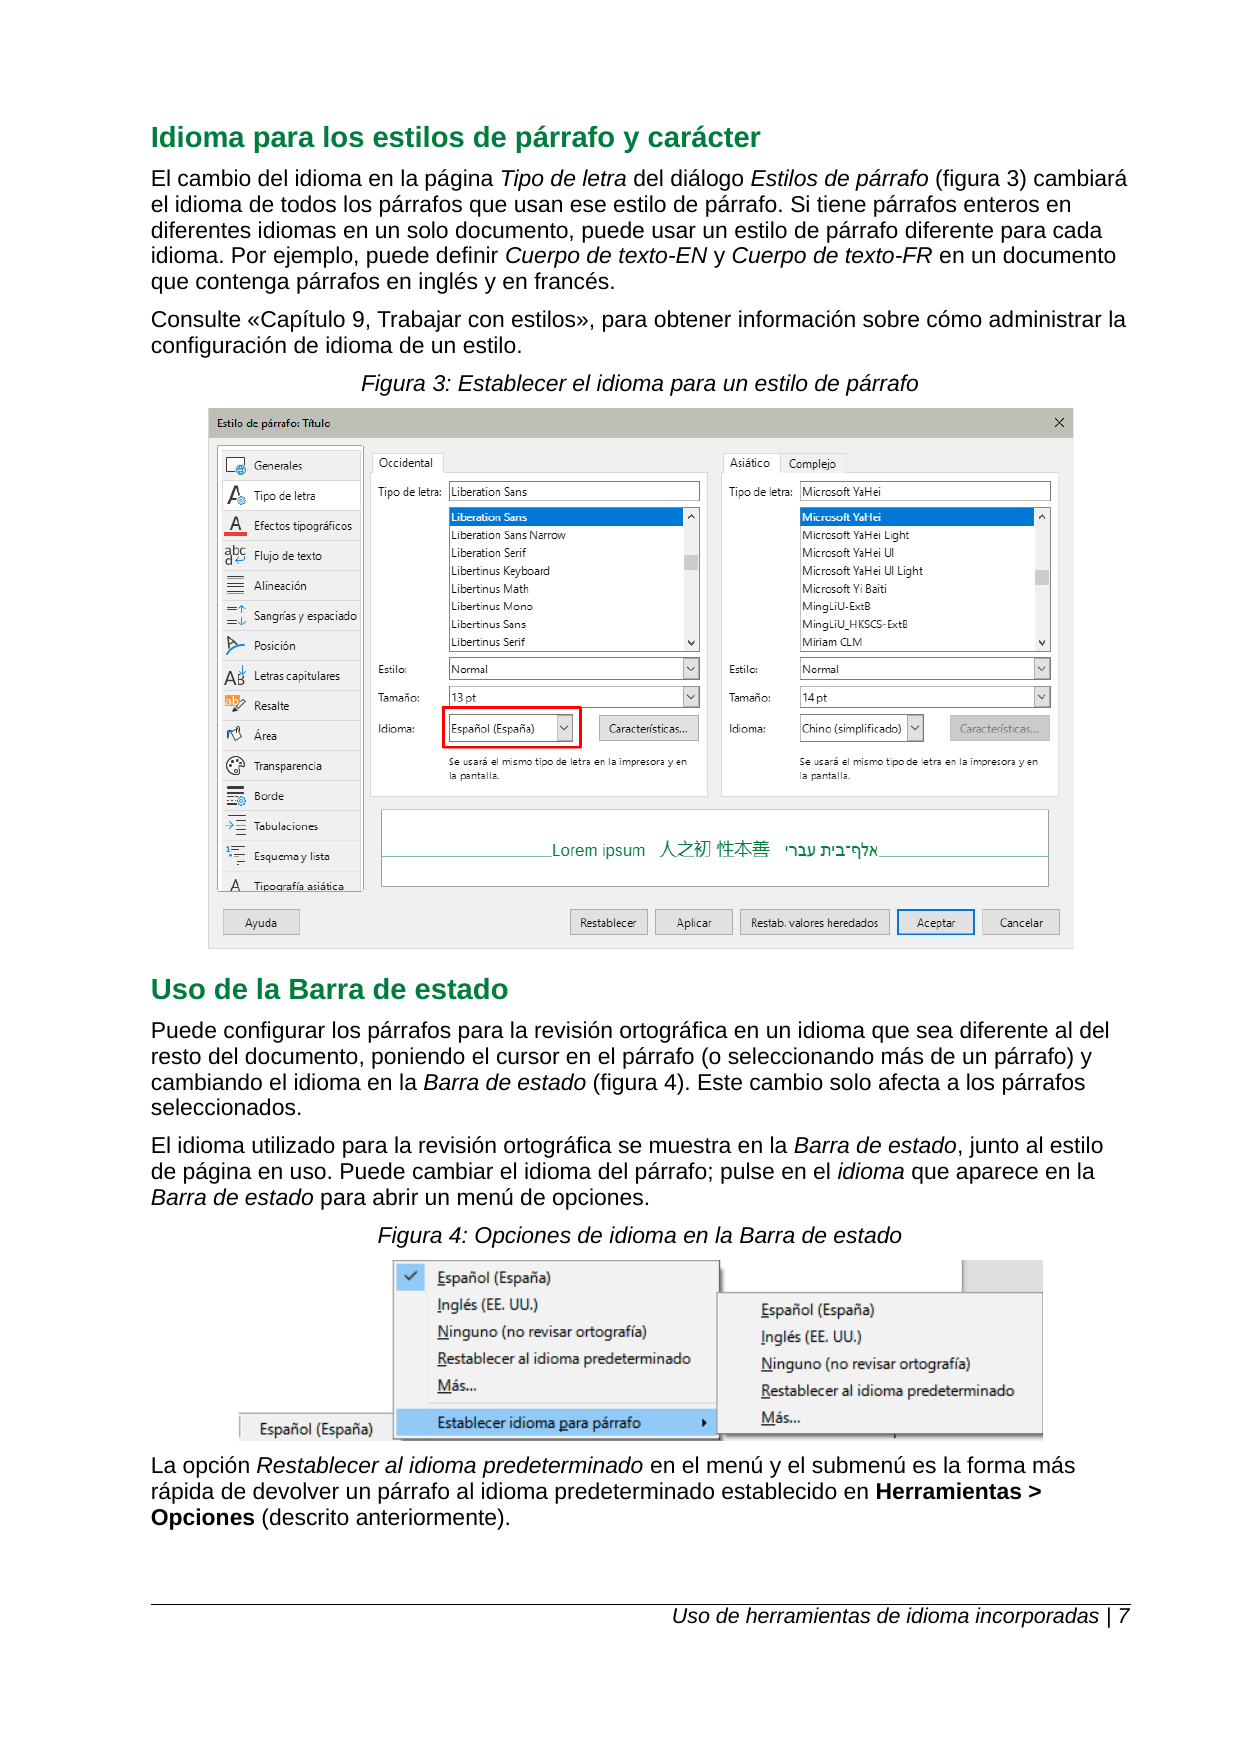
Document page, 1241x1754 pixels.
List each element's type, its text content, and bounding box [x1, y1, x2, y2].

text Puede configurar los párrafos para la revisión ortográfica en un idioma que sea diferente al del resto del documento, poniendo el cursor en el párrafo (o seleccionando más de un párrafo) y cambiando el idioma en la Barra de estado (figura 4). Este cambio solo afecta a los párrafos seleccionados. [151, 1018, 1131, 1121]
text La opción Restablecer al idioma predeterminado en el menú y el submenú es la forma más rápida de devolver un párrafo al idioma predeterminado establecido en Herramientas > Opciones (descrito anteriormente). [151, 1453, 1131, 1530]
picture [238, 1260, 1043, 1441]
text Figura 4: Opciones de idioma en la Barra de estado [239, 1222, 1043, 1248]
subtitle Idioma para los estilos de párrafo y carácter [151, 121, 1131, 154]
text El idioma utilizado para la revisión ortográfica se muestra en la Barra de estado, junto al estilo de página en uso. Puede cambiar el idioma del párrafo; pulse en el idioma que aparece en la Barra de estado para abrir un menú de opciones. [151, 1133, 1131, 1210]
text Figura 3: Establecer el idioma para un estilo de párrafo [208, 370, 1073, 396]
text Consulte «Capítulo 9, Trabajar con estilos», para obtener información sobre cómo administrar la configuración de idioma de un estilo. [151, 307, 1131, 358]
picture [208, 408, 1074, 949]
text El cambio del idioma en la página Tipo de letra del diálogo Estilos de párrafo (figura 3) cambiará el idioma de todos los párrafos que usan ese estilo de párrafo. Si tiene párrafos enteros en diferentes idiomas en un solo documento, puede usar un estilo de párrafo diferente para cada idioma. Por ejemplo, puede definir Cuerpo de texto-EN y Cuerpo de texto-FR en un documento que contenga párrafos en inglés y en francés. [151, 166, 1131, 294]
subtitle Uso de la Barra de estado [151, 973, 1131, 1006]
